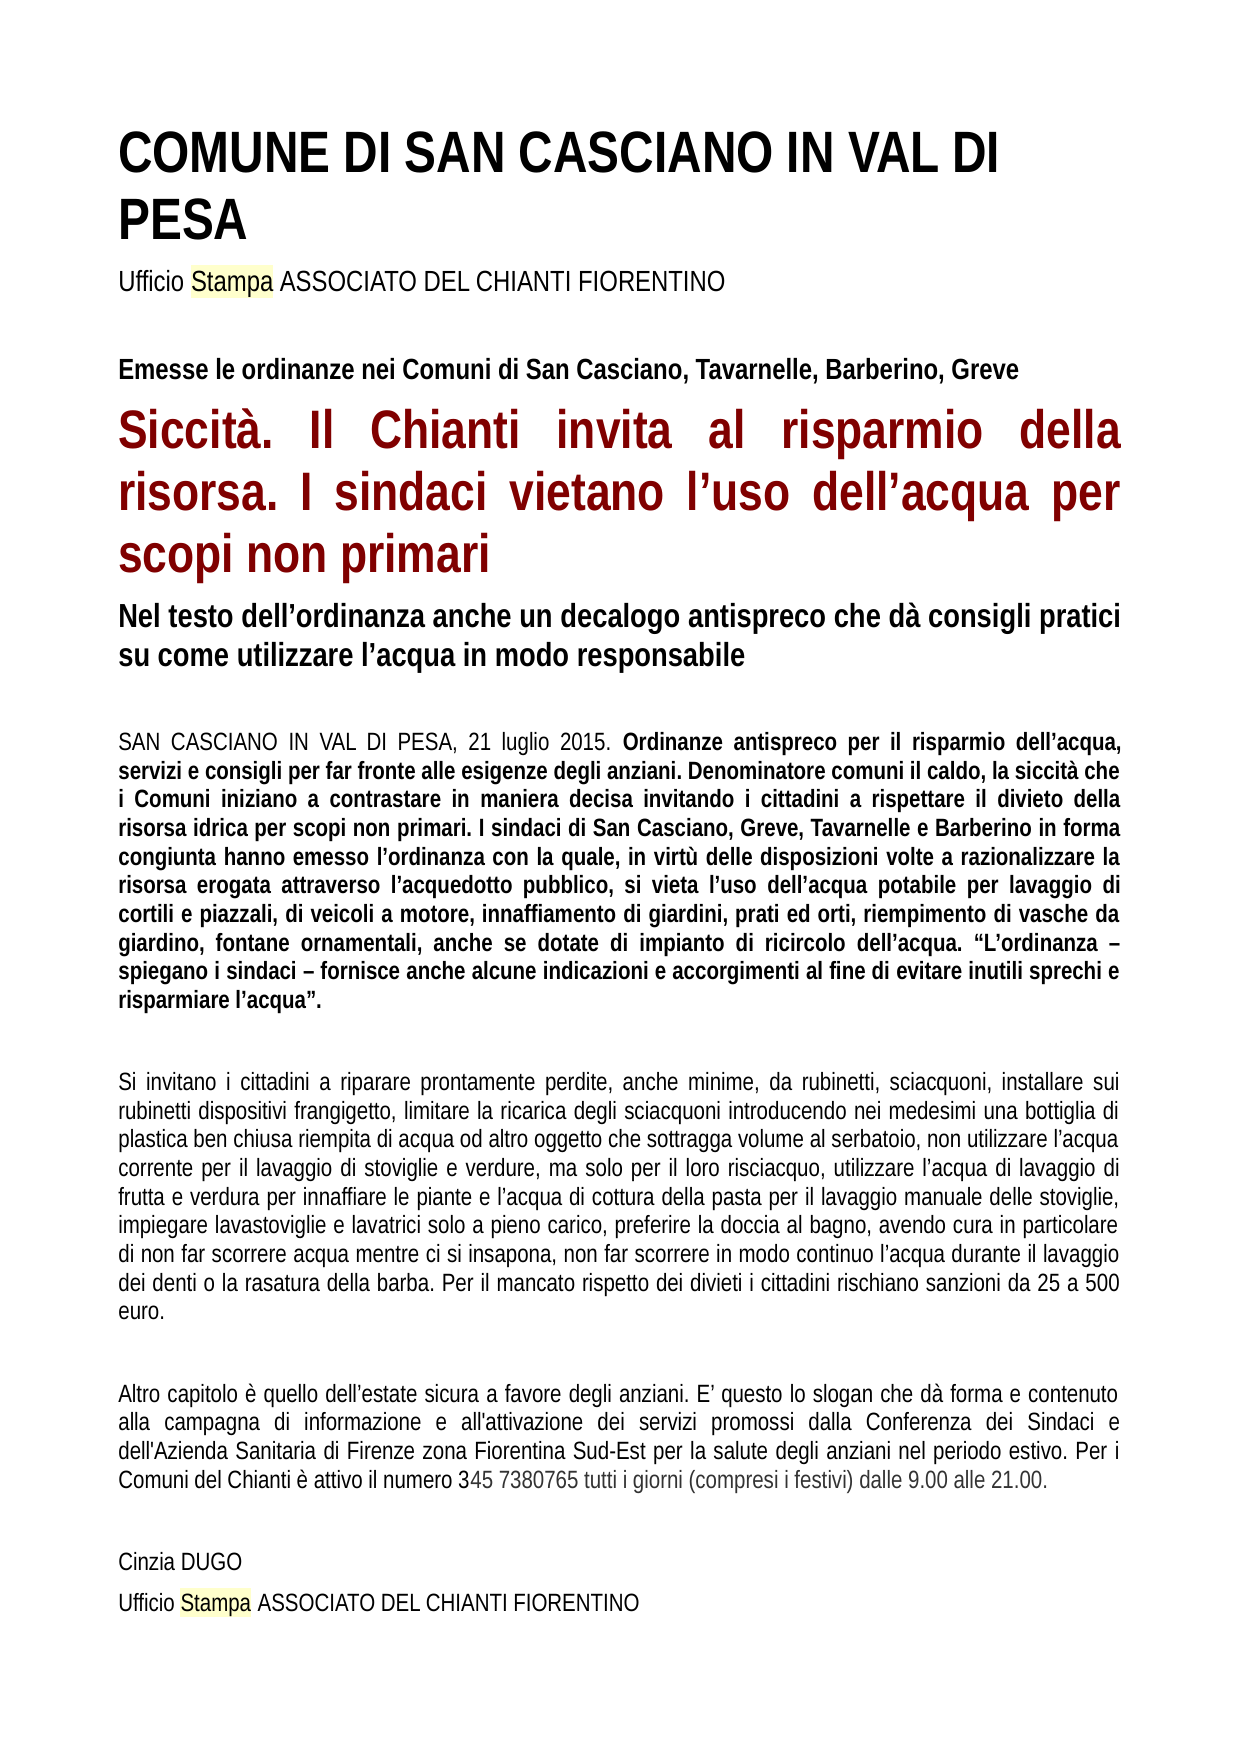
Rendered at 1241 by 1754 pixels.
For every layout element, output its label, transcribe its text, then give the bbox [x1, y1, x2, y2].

text Nel testo dell’ordinanza anche un decalogo antispreco che dà consigli pratici su come utilizzare l’acqua in modo responsabile [118, 597, 1122, 673]
text Si invitano i cittadini a riparare prontamente perdite, anche minime, da rubinetti, sciacquoni, installare sui rubinetti dispositivi frangigetto, limitare la ricarica degli sciacquoni introducendo nei medesimi una bottiglia di plastica ben chiusa riempita di acqua od altro oggetto che sottragga volume al serbatoio, non utilizzare l’acqua corrente per il lavaggio di stoviglie e verdure, ma solo per il loro risciacquo, utilizzare l’acqua di lavaggio di frutta e verdura per innaffiare le piante e l’acqua di cottura della pasta per il lavaggio manuale delle stoviglie, impiegare lavastoviglie e lavatrici solo a pieno carico, preferire la doccia al bagno, avendo cura in particolare di non far scorrere acqua mentre ci si insapona, non far scorrere in modo continuo l’acqua durante il lavaggio dei denti o la rasatura della barba. Per il mancato rispetto dei divieti i cittadini rischiano sanzioni da 25 a 500 euro. [118, 1067, 1122, 1325]
text Cinzia DUGO [118, 1547, 1122, 1576]
text SAN CASCIANO IN VAL DI PESA, 21 luglio 2015. Ordinanze antispreco per il risparmio dell’acqua, servizi e consigli per far fronte alle esigenze degli anziani. Denominatore comuni il caldo, la siccità che i Comuni iniziano a contrastare in maniera decisa invitando i cittadini a rispettare il divieto della risorsa idrica per scopi non primari. I sindaci di San Casciano, Greve, Tavarnelle e Barberino in forma congiunta hanno emesso l’ordinanza con la quale, in virtù delle disposizioni volte a razionalizzare la risorsa erogata attraverso l’acquedotto pubblico, si vieta l’uso dell’acqua potabile per lavaggio di cortili e piazzali, di veicoli a motore, innaffiamento di giardini, prati ed orti, riempimento di vasche da giardino, fontane ornamentali, anche se dotate di impianto di ricircolo dell’acqua. “L’ordinanza – spiegano i sindaci – fornisce anche alcune indicazioni e accorgimenti al fine di evitare inutili sprechi e risparmiare l’acqua”. [118, 727, 1122, 1013]
text Ufficio Stampa ASSOCIATO DEL CHIANTI FIORENTINO [118, 264, 1122, 298]
text Altro capitolo è quello dell’estate sicura a favore degli anziani. E’ questo lo slogan che dà forma e contenuto alla campagna di informazione e all'attivazione dei servizi promossi dalla Conferenza dei Sindaci e dell'Azienda Sanitaria di Firenze zona Fiorentina Sud-Est per la salute degli anziani nel periodo estivo. Per i Comuni del Chianti è attivo il numero 345 7380765 tutti i giorni (compresi i festivi) dalle 9.00 alle 21.00. [118, 1379, 1122, 1493]
text Siccità. Il Chianti invita al risparmio della risorsa. I sindaci vietano l’uso dell’acqua per scopi non primari [118, 398, 1122, 584]
text COMUNE DI SAN CASCIANO IN VAL DI PESA [118, 118, 1122, 252]
text Ufficio Stampa ASSOCIATO DEL CHIANTI FIORENTINO [118, 1588, 1122, 1617]
text Emesse le ordinanze nei Comuni di San Casciano, Tavarnelle, Barberino, Greve [118, 352, 1122, 385]
